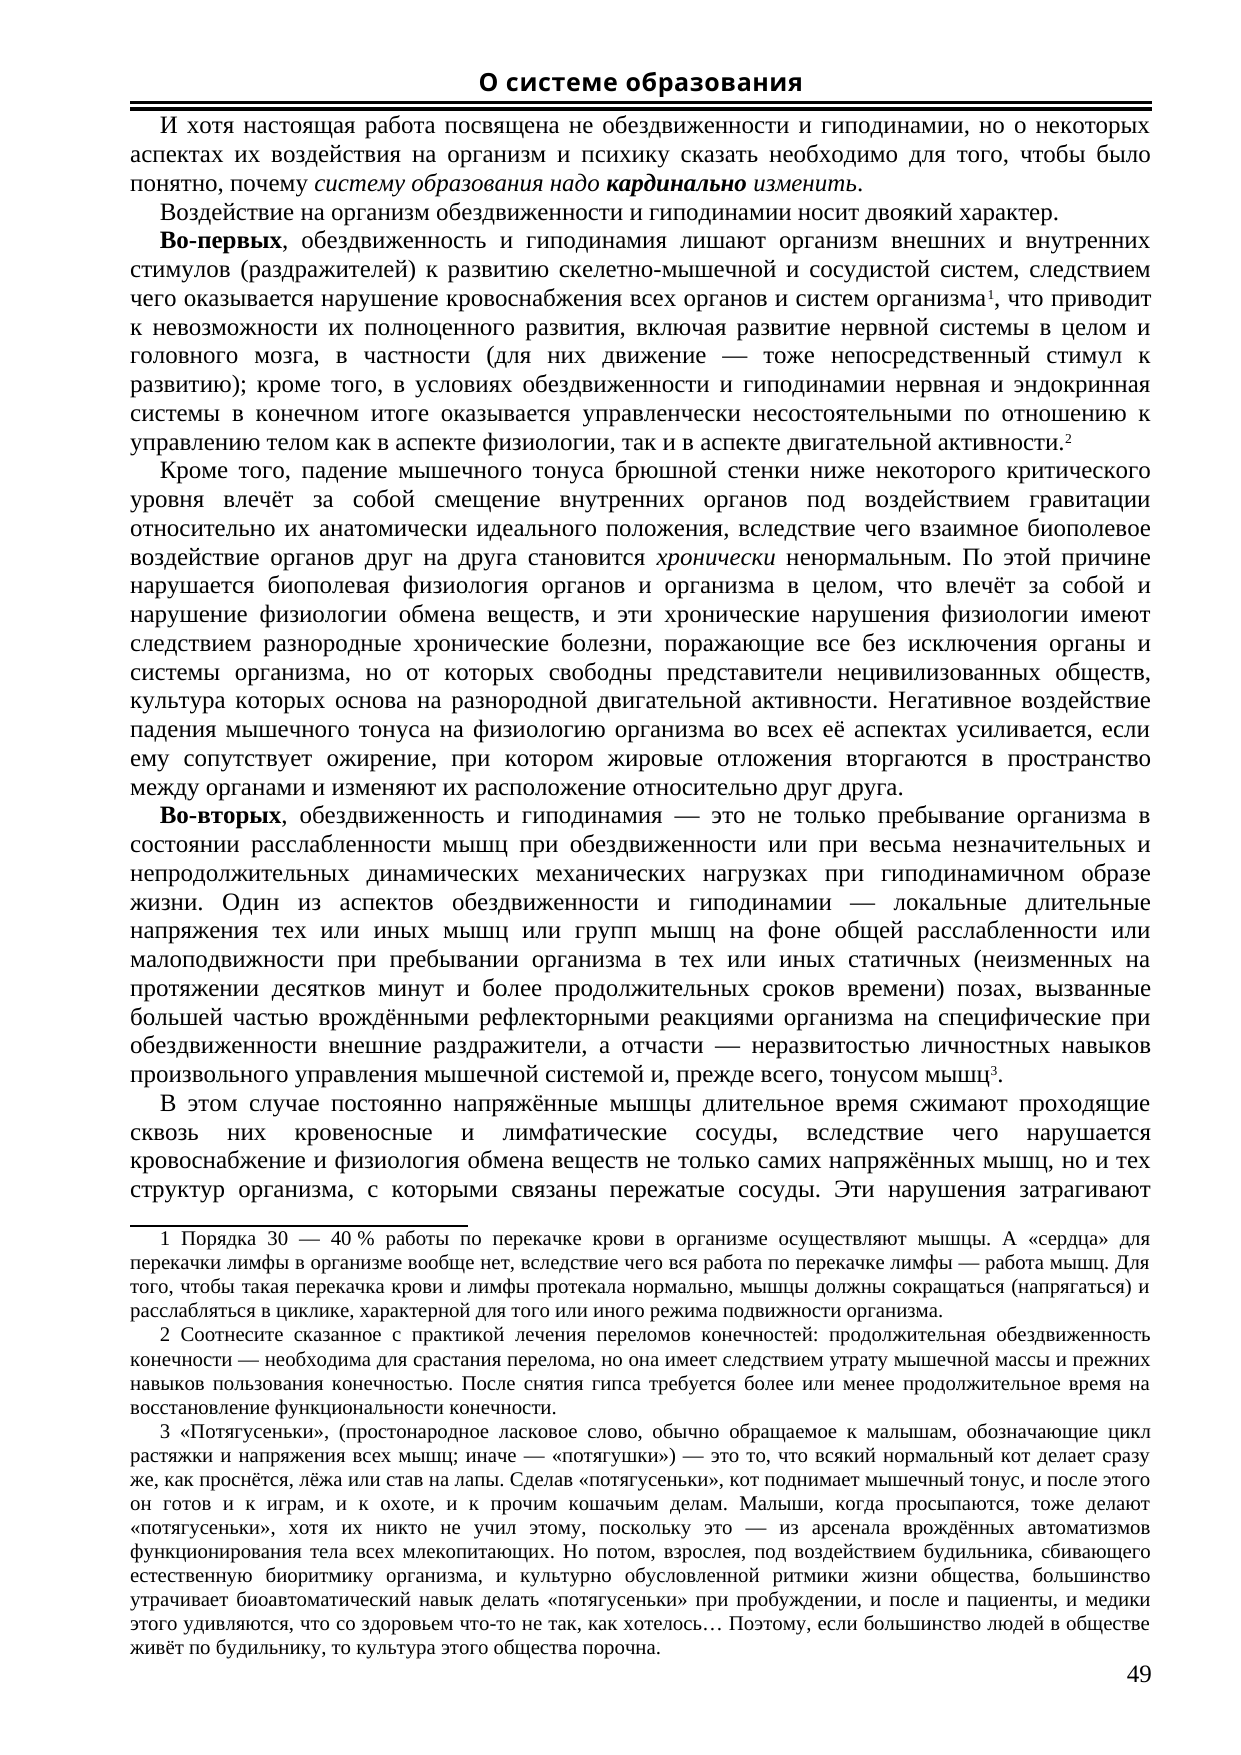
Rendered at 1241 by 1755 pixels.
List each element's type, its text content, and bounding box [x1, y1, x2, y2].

text Порядка 30 — 40 % работы по перекачке крови в организме осуществляют мышцы. А «сердца» для перекачки лимфы в организме вообще нет, вследствие чего вся работа по перекачке лимфы — работа мышц. Для того, чтобы такая перекачка крови и лимфы протекала нормально, мышцы должны сокращаться (напрягаться) и расслабляться в циклике, характерной для того или иного режима подвижности организма. [130, 1226, 1152, 1322]
text Во-первых, обездвиженность и гиподинамия лишают организм внешних и внутренних стимулов (раздражителей) к развитию скелетно-мышечной и сосудистой систем, следствием чего оказывается нарушение кровоснабжения всех органов и систем организма, что приводит к невозможности их полноценного развития, включая развитие нервной системы в целом и головного мозга, в частности (для них движение — тоже непосредственный стимул к развитию); кроме того, в условиях обездвиженности и гиподинамии нервная и эндокринная системы в конечном итоге оказывается управленчески несостоятельными по отношению к управлению телом как в аспекте физиологии, так и в аспекте двигательной активности. [130, 226, 1152, 456]
text В этом случае постоянно напряжённые мышцы длительное время сжимают проходящие сквозь них кровеносные и лимфатические сосуды, вследствие чего нарушается кровоснабжение и физиология обмена веществ не только самих напряжённых мышц, но и тех структур организма, с которыми связаны пережатые сосуды. Эти нарушения затрагивают [130, 1088, 1152, 1203]
text Кроме того, падение мышечного тонуса брюшной стенки ниже некоторого критического уровня влечёт за собой смещение внутренних органов под воздействием гравитации относительно их анатомически идеального положения, вследствие чего взаимное биополевое воздействие органов друг на друга становится хронически ненормальным. По этой причине нарушается биополевая физиология органов и организма в целом, что влечёт за собой и нарушение физиологии обмена веществ, и эти хронические нарушения физиологии имеют следствием разнородные хронические болезни, поражающие все без исключения органы и системы организма, но от которых свободны представители нецивилизованных обществ, культура которых основа на разнородной двигательной активности. Негативное воздействие падения мышечного тонуса на физиологию организма во всех её аспектах усиливается, если ему сопутствует ожирение, при котором жировые отложения вторгаются в пространство между органами и изменяют их расположение относительно друг друга. [130, 456, 1152, 801]
text Во-вторых, обездвиженность и гиподинамия — это не только пребывание организма в состоянии расслабленности мышц при обездвиженности или при весьма незначительных и непродолжительных динамических механических нагрузках при гиподинамичном образе жизни. Один из аспектов обездвиженности и гиподинамии — локальные длительные напряжения тех или иных мышц или групп мышц на фоне общей расслабленности или малоподвижности при пребывании организма в тех или иных статичных (неизменных на протяжении десятков минут и более продолжительных сроков времени) позах, вызванные большей частью врождёнными рефлекторными реакциями организма на специфические при обездвиженности внешние раздражители, а отчасти — неразвитостью личностных навыков произвольного управления мышечной системой и, прежде всего, тонусом мышц. [130, 801, 1152, 1088]
text «Потягусеньки», (простонародное ласковое слово, обычно обращаемое к малышам, обозначающие цикл растяжки и напряжения всех мышц; иначе — «потягушки») — это то, что всякий нормальный кот делает сразу же, как проснётся, лёжа или став на лапы. Сделав «потягусеньки», кот поднимает мышечный тонус, и после этого он готов и к играм, и к охоте, и к прочим кошачьим делам. Малыши, когда просыпаются, тоже делают «потягусеньки», хотя их никто не учил этому, поскольку это — из арсенала врождённых автоматизмов функционирования тела всех млекопитающих. Но потом, взрослея, под воздействием будильника, сбивающего естественную биоритмику организма, и культурно обусловленной ритмики жизни общества, большинство утрачивает биоавтоматический навык делать «потягусеньки» при пробуждении, и после и пациенты, и медики этого удивляются, что со здоровьем что-то не так, как хотелось… Поэтому, если большинство людей в обществе живёт по будильнику, то культура этого общества порочна. [130, 1419, 1152, 1659]
text Воздействие на организм обездвиженности и гиподинамии носит двоякий характер. [130, 197, 1152, 226]
text Соотнесите сказанное с практикой лечения переломов конечностей: продолжительная обездвиженность конечности — необходима для срастания перелома, но она имеет следствием утрату мышечной массы и прежних навыков пользования конечностью. После снятия гипса требуется более или менее продолжительное время на восстановление функциональности конечности. [130, 1322, 1152, 1419]
text И хотя настоящая работа посвящена не обездвиженности и гиподинамии, но о некоторых аспектах их воздействия на организм и психику сказать необходимо для того, чтобы было понятно, почему систему образования надо кардинально изменить. [130, 111, 1152, 197]
